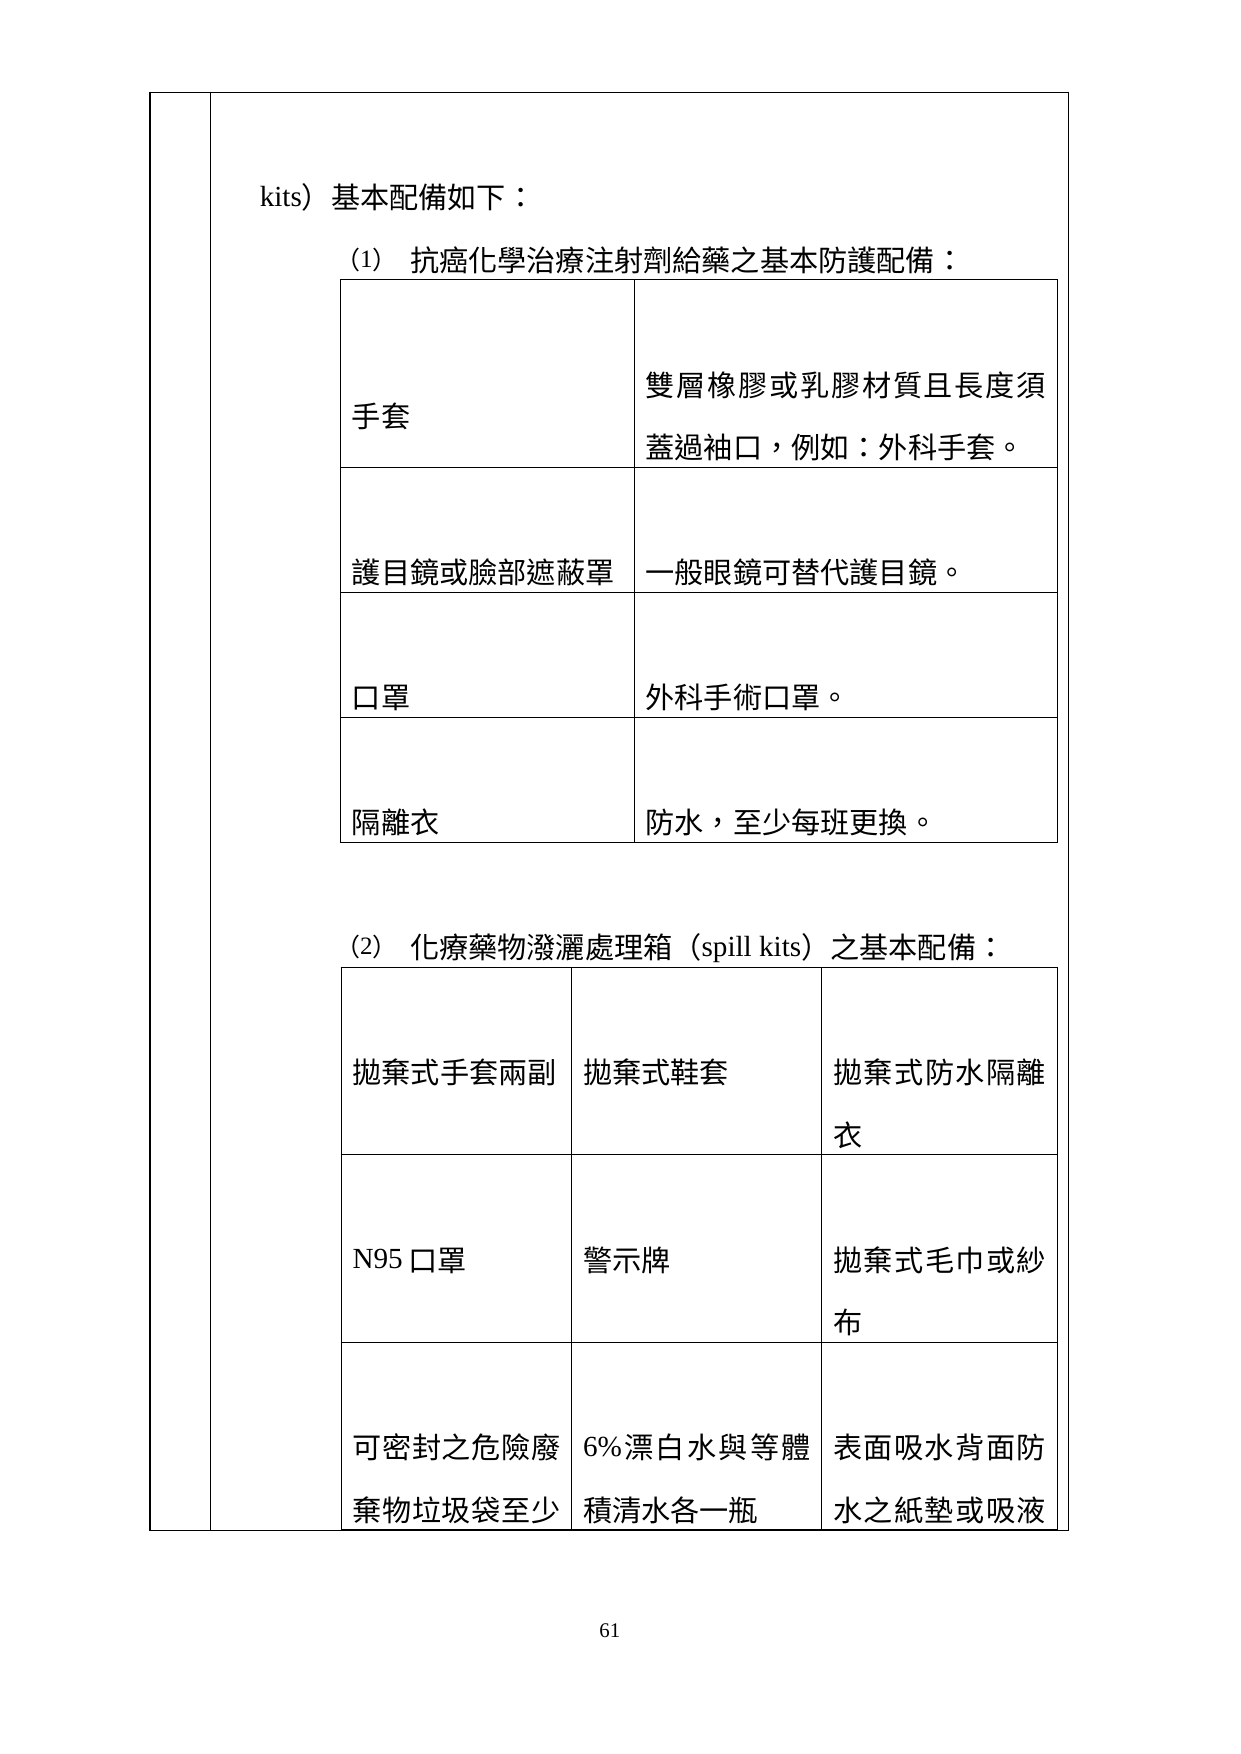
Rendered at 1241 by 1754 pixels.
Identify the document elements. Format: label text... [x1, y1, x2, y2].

table_cell 口罩 [341, 593, 634, 717]
table_header 拋棄式手套兩副 [342, 968, 571, 1154]
table_cell 隔離衣 [341, 718, 634, 842]
table_cell 護目鏡或臉部遮蔽罩 [341, 468, 634, 592]
table_cell N95口罩 [342, 1155, 571, 1342]
table_header 拋棄式鞋套 [572, 968, 821, 1154]
table_cell 拋棄式毛巾或紗布 [822, 1155, 1057, 1342]
table_cell 防水，至少每班更換。 [635, 718, 1057, 842]
table_cell 表面吸水背面防水之紙墊或吸液 [822, 1343, 1057, 1529]
table_cell 可密封之危險廢棄物垃圾袋至少 [342, 1343, 571, 1529]
table_cell 一般眼鏡可替代護目鏡。 [635, 468, 1057, 592]
table_cell 警示牌 [572, 1155, 821, 1342]
table_header 雙層橡膠或乳膠材質且長度須蓋過袖口，例如：外科手套。 [635, 280, 1057, 467]
table_cell [151, 93, 210, 1530]
table_header 拋棄式防水隔離衣 [822, 968, 1057, 1154]
table_cell 抗癌化學治療注射劑給藥標準作業規範，應包含以下重點並註明參考資料： 藥物儲存、個人安全防護設備、意外處理及廢棄物處理。 抗癌化學治療注射劑之給藥須經過人工或系統協助複核，以確保給藥過程安全無虞。 抗癌化學治療注射劑給藥人員之資格（含教育訓練規定）應包含以下重點： 訓練時數：新進人員（首次接觸抗癌化學治療之護理人員）須於到職3個月內完成抗癌化學治療注射劑給藥教育訓練，且執行給藥之護理人員每年須接受抗癌化學治療注射劑給藥繼續教育訓練。 課程內容建議包括： 抗癌危害性藥品作業安全（含：備藥、給藥途徑、安全處理危害藥品）。 化學藥物副作用或併發症之評估與處理。 靜脈外滲預防與處理。 化學藥物管路照護。 （繼續）教育訓練方式與時數須符合醫院自訂之規範，且有學習紀錄佐證即可。 每一件抗癌化學治療注射劑外滲事件皆須檢討改善。 護理紀錄應記載之重點項目如下： 治療後所產生之特殊或常見副作用的評估。 治療後所產生之特殊或常見副作用的處置或護理指導。 相關處置或護理指導後之評值：評值頻率由醫院自訂，每天至少評值一次，直至病人問題改善、解決或出院。 病歷抽審機制： 病歷抽審方式：實地認證時，認證委員至「門診化療室」、「癌症照護病房」（含腫瘤專科病房與非腫瘤專科病房）中，進行病歷抽審。 應審閱之病歷數：2本病歷。 可視需要加抽病歷，但抽審病歷總數不得超過4本。 護理人員給藥之基本防護配備及化療藥物潑灑處理箱（spill kits）基本配備如下： 抗癌化學治療注射劑給藥之基本防護配備： 化療藥物潑灑處理箱（spill kits）之基本配備： [211, 93, 1068, 1530]
table_cell 外科手術口罩。 [635, 593, 1057, 717]
table_header 手套 [341, 280, 634, 467]
table_cell 6%漂白水與等體積清水各一瓶 [572, 1343, 821, 1529]
